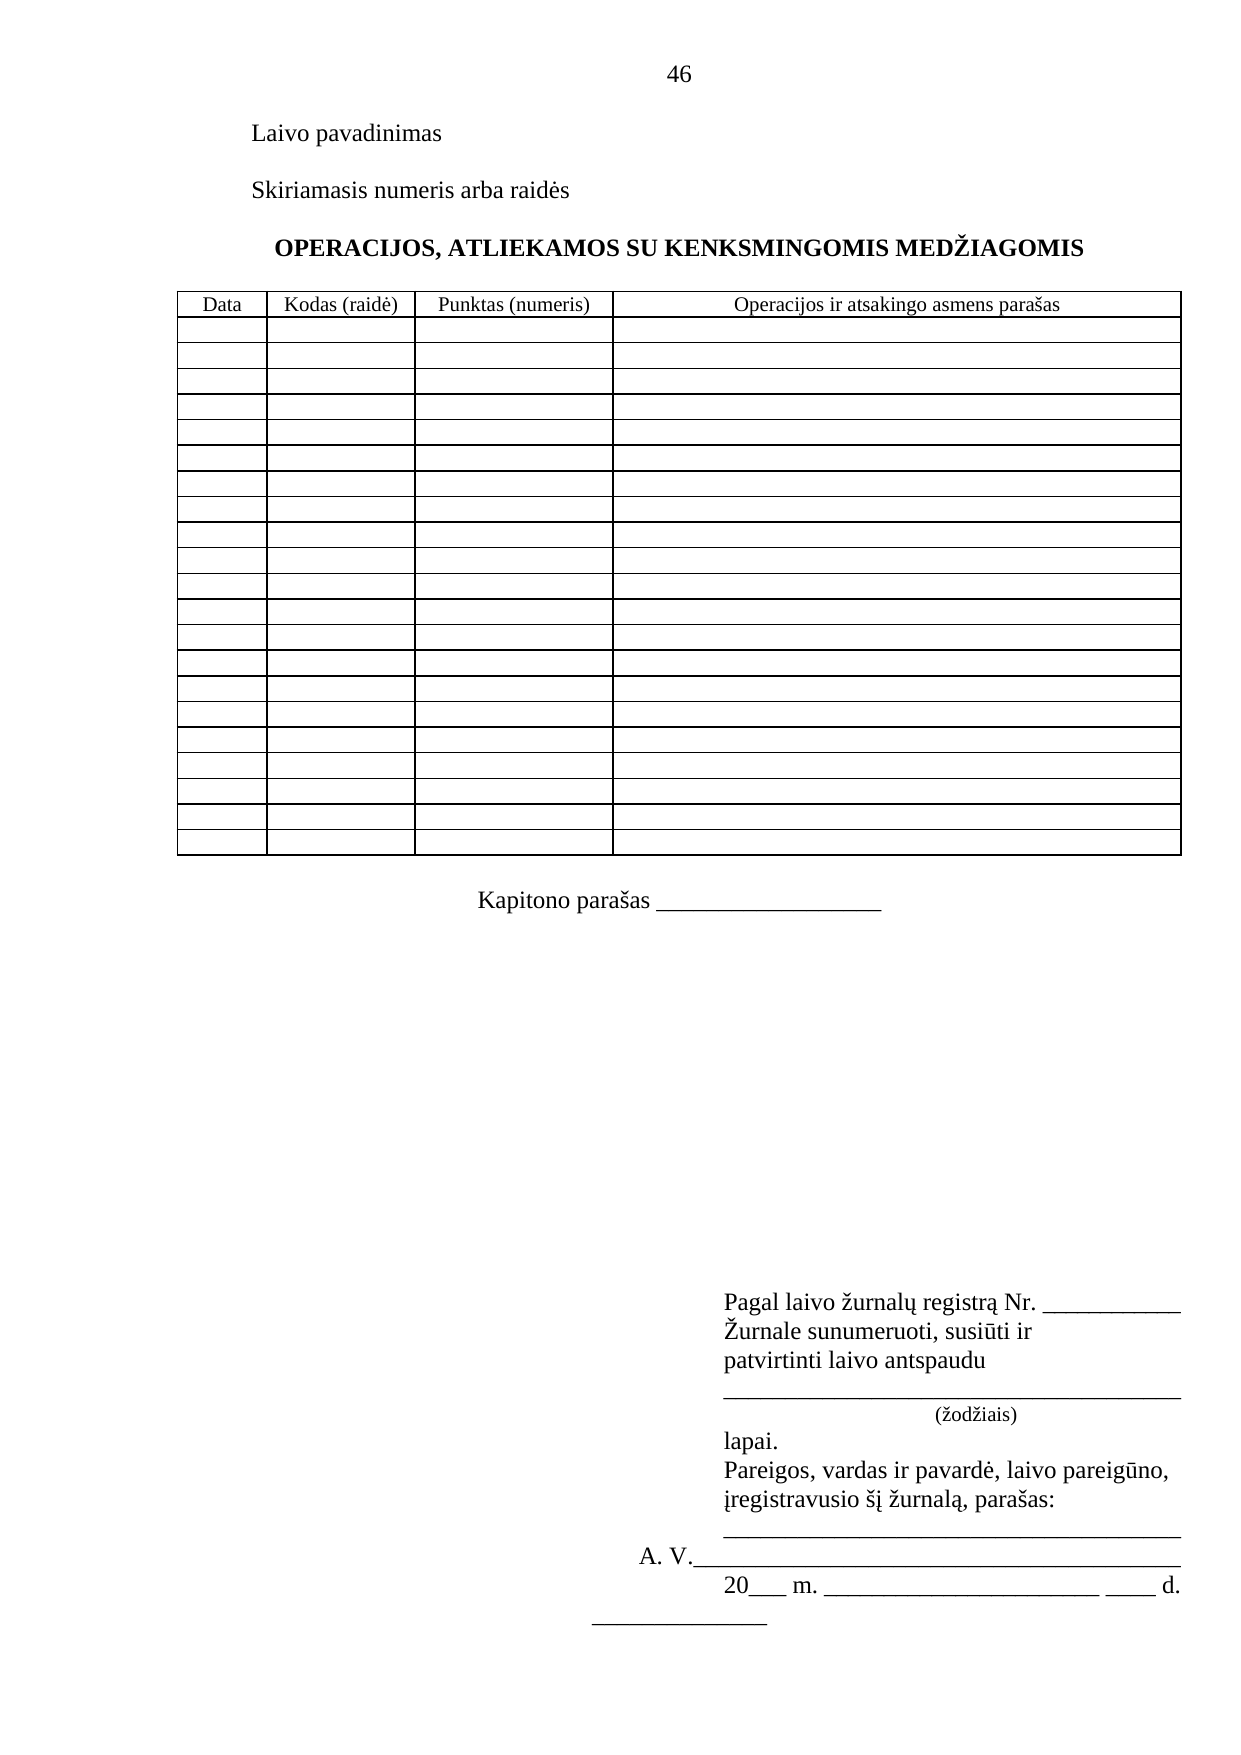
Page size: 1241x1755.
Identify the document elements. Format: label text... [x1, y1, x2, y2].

text Kapitono parašas __________________ [177, 885, 1181, 913]
text Skiriamasis numeris arba raidės [177, 176, 1181, 204]
text Laivo pavadinimas [177, 118, 1181, 147]
text patvirtinti laivo antspaudu [649, 1345, 1181, 1373]
text OPERACIJOS, ATLIEKAMOS SU KENKSMINGOMIS MEDŽIAGOMIS [177, 233, 1181, 262]
text 20___ m. ____ d. [649, 1570, 1181, 1599]
text Pareigos, vardas ir pavardė, laivo pareigūno, įregistravusio šį žurnalą, parašas: [723, 1455, 1181, 1512]
text ______________ [177, 1599, 1181, 1627]
text Pagal laivo žurnalų registrą Nr. [649, 1287, 1181, 1316]
text Žurnale sunumeruoti, susiūti ir [649, 1316, 1181, 1345]
text A. V. [565, 1541, 1181, 1570]
text (žodžiais) [177, 1402, 1181, 1426]
text lapai. [649, 1426, 1181, 1455]
